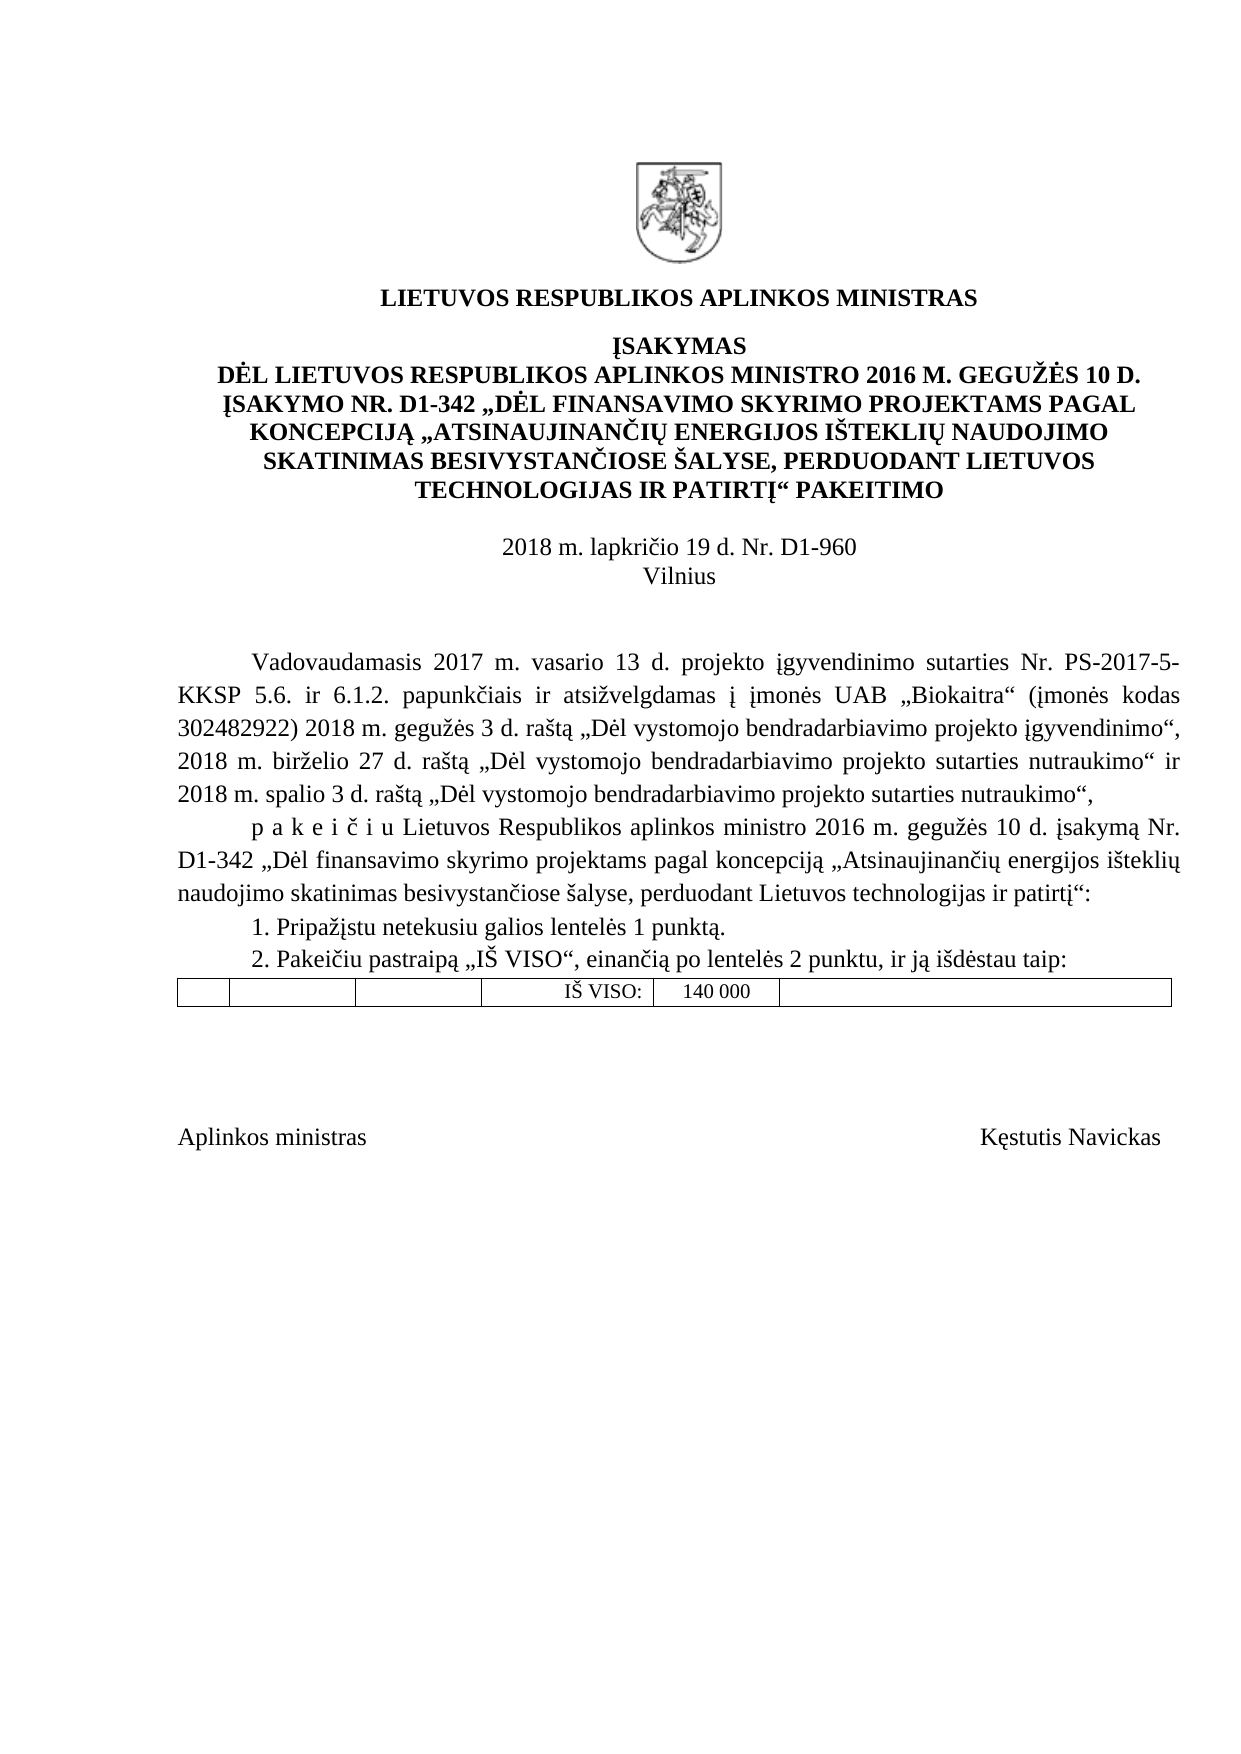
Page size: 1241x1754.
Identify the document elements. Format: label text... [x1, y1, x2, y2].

text p a k e i č i u Lietuvos Respublikos aplinkos ministro 2016 m. gegužės 10 d. įsakymą Nr. D1-342 „Dėl finansavimo skyrimo projektams pagal koncepciją „Atsinaujinančių energijos išteklių naudojimo skatinimas besivystančiose šalyse, perduodant Lietuvos technologijas ir patirtį“: [177, 812, 1181, 907]
text 2018 m. lapkričio 19 d. Nr. D1-960 [177, 532, 1181, 561]
text 2. Pakeičiu pastraipą „IŠ VISO“, einančią po lentelės 2 punktu, ir ją išdėstau taip: [177, 944, 1181, 973]
table_header [780, 979, 1171, 1006]
text LIETUVOS RESPUBLIKOS APLINKOS MINISTRAS [177, 283, 1181, 312]
text DĖL LIETUVOS RESPUBLIKOS APLINKOS MINISTRO 2016 M. GEGUŽĖS 10 D. ĮSAKYMO NR. D1-342 „DĖL FINANSAVIMO SKYRIMO PROJEKTAMS PAGAL KONCEPCIJĄ „ATSINAUJINANČIŲ ENERGIJOS IŠTEKLIŲ NAUDOJIMO SKATINIMAS BESIVYSTANČIOSE ŠALYSE, PERDUODANT LIETUVOS TECHNOLOGIJAS IR PATIRTĮ“ PAKEITIMO [177, 360, 1181, 504]
table_header [230, 979, 355, 1006]
text Vadovaudamasis 2017 m. vasario 13 d. projekto įgyvendinimo sutarties Nr. PS-2017-5-KKSP 5.6. ir 6.1.2. papunkčiais ir atsižvelgdamas į įmonės UAB „Biokaitra“ (įmonės kodas 302482922) 2018 m. gegužės 3 d. raštą „Dėl vystomojo bendradarbiavimo projekto įgyvendinimo“, 2018 m. birželio 27 d. raštą „Dėl vystomojo bendradarbiavimo projekto sutarties nutraukimo“ ir 2018 m. spalio 3 d. raštą „Dėl vystomojo bendradarbiavimo projekto sutarties nutraukimo“, [177, 647, 1181, 808]
text 1. Pripažįstu netekusiu galios lentelės 1 punktą. [177, 912, 1181, 940]
table_header [178, 979, 229, 1006]
table_header IŠ VISO: [482, 979, 653, 1006]
table_header [356, 979, 481, 1006]
text ĮSAKYMAS [177, 331, 1181, 360]
text Vilnius [177, 561, 1181, 590]
text Aplinkos ministras Kęstutis Navickas [177, 1122, 1181, 1151]
table_header 140 000 [654, 979, 779, 1006]
